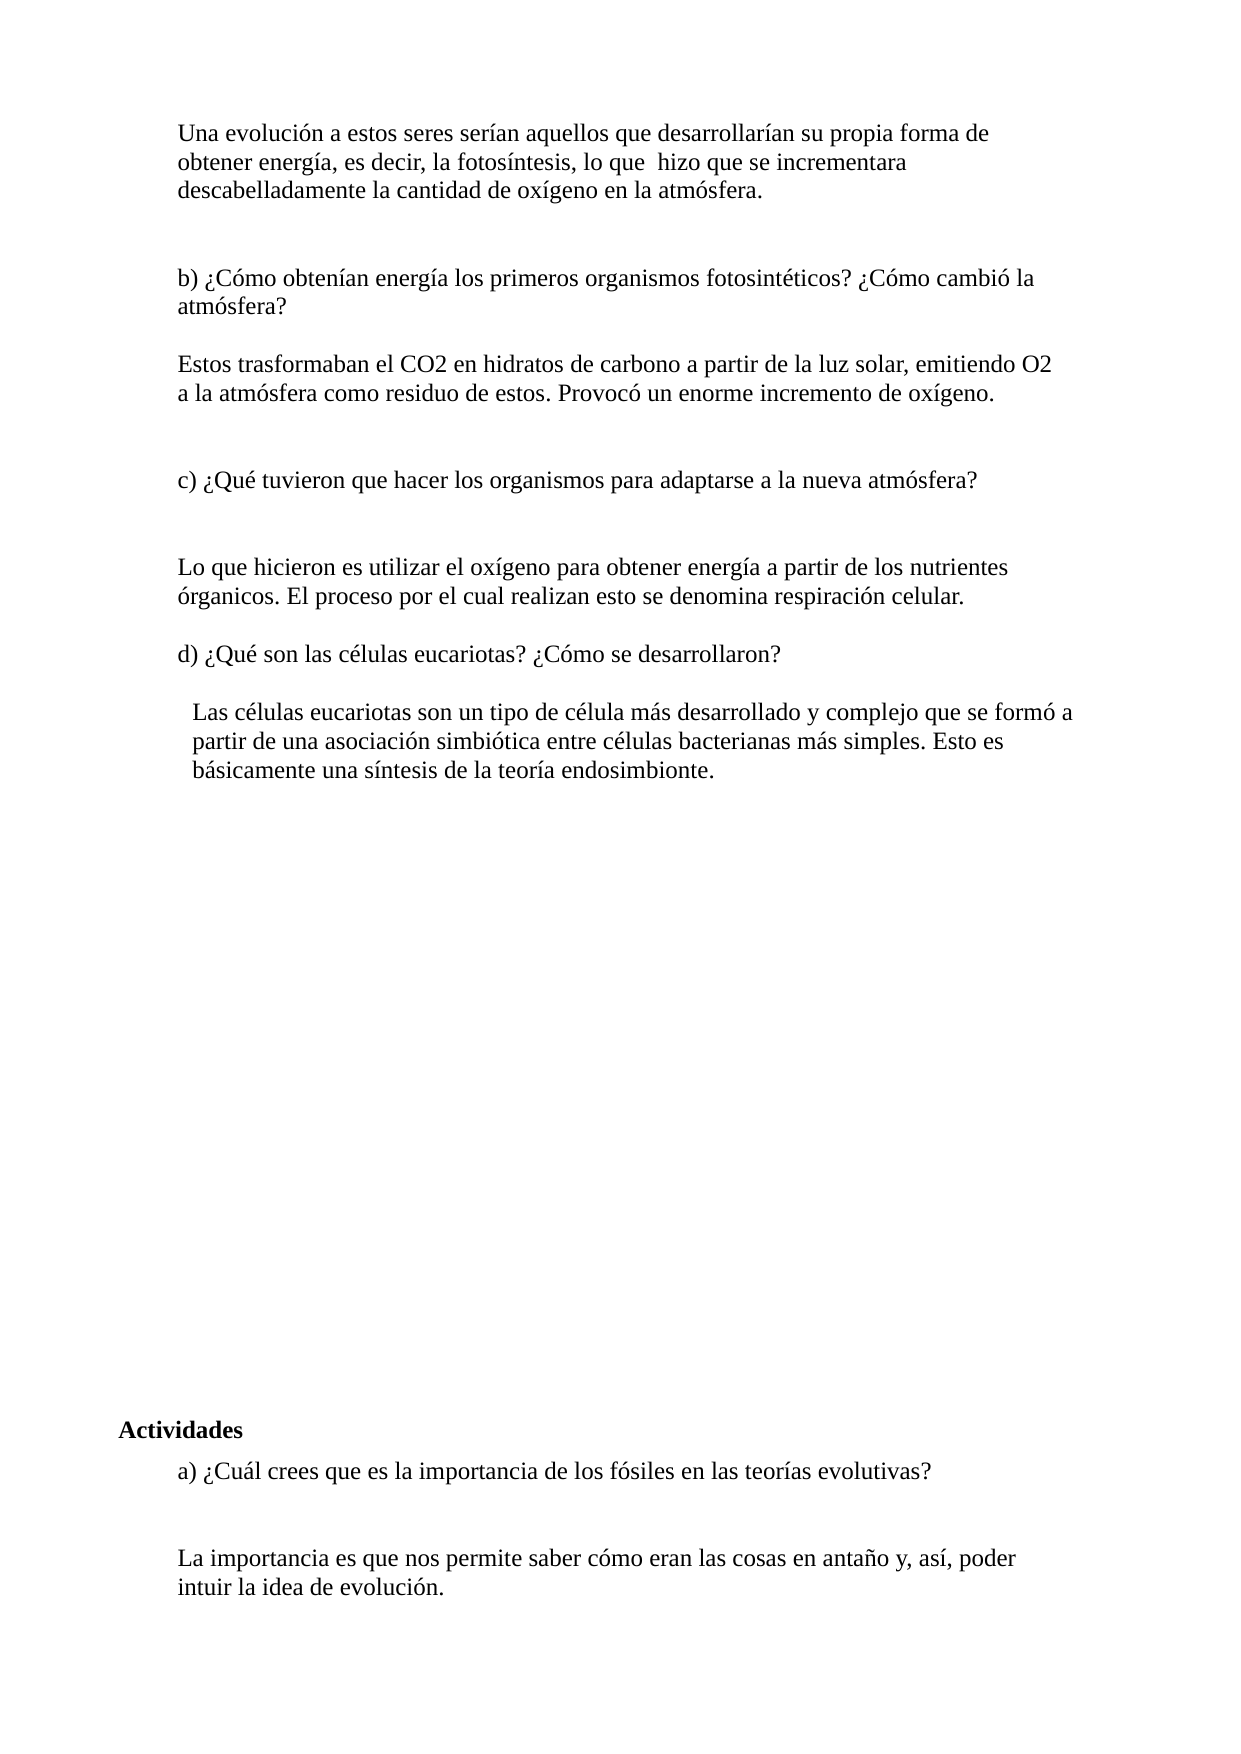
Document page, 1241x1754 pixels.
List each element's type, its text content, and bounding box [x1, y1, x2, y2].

text a) ¿Cuál crees que es la importancia de los fósiles en las teorías evolutivas? [177, 1456, 1063, 1514]
text Estos trasformaban el CO2 en hidratos de carbono a partir de la luz solar, emitiendo O2 a la atmósfera como residuo de estos. Provocó un enorme incremento de oxígeno. [177, 349, 1063, 407]
text c) ¿Qué tuvieron que hacer los organismos para adaptarse a la nueva atmósfera? [177, 437, 1063, 523]
text Actividades [118, 1415, 1122, 1444]
text d) ¿Qué son las células eucariotas? ¿Cómo se desarrollaron? [177, 639, 1063, 668]
text b) ¿Cómo obtenían energía los primeros organismos fotosintéticos? ¿Cómo cambió la atmósfera? [177, 234, 1063, 320]
text La importancia es que nos permite saber cómo eran las cosas en antaño y, así, poder intuir la idea de evolución. [177, 1543, 1063, 1601]
text Una evolución a estos seres serían aquellos que desarrollarían su propia forma de obtener energía, es decir, la fotosíntesis, lo que hizo que se incrementara descabelladamente la cantidad de oxígeno en la atmósfera. [177, 118, 1063, 204]
text Lo que hicieron es utilizar el oxígeno para obtener energía a partir de los nutrientes órganicos. El proceso por el cual realizan esto se denomina respiración celular. [177, 552, 1063, 610]
text Las células eucariotas son un tipo de célula más desarrollado y complejo que se formó a partir de una asociación simbiótica entre células bacterianas más simples. Esto es básicamente una síntesis de la teoría endosimbionte. [118, 697, 1122, 784]
